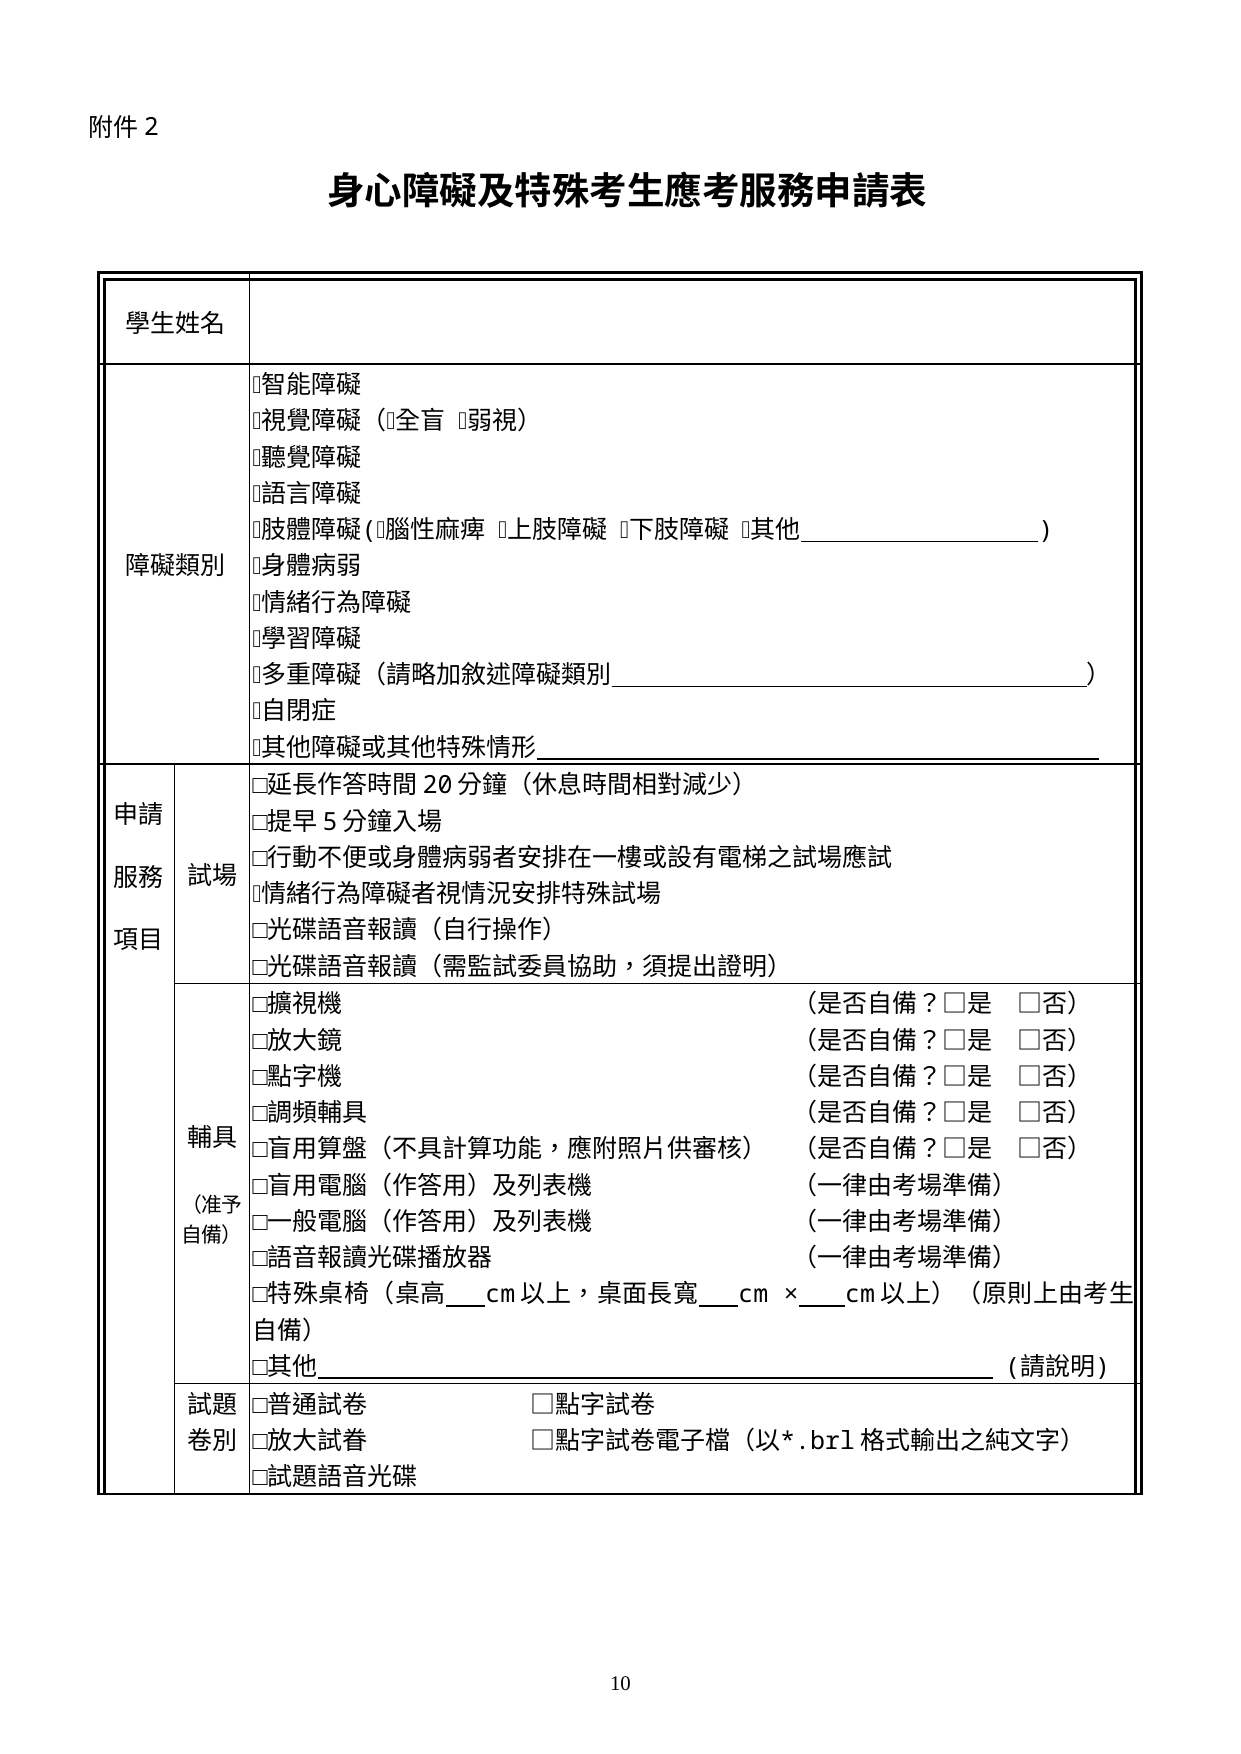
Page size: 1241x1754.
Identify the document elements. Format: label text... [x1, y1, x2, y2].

table_cell 智能障礙 視覺障礙（全盲 弱視） 聽覺障礙 語言障礙 肢體障礙(腦性麻痺 上肢障礙 下肢障礙 其他 ) 身體病弱 情緒行為障礙 學習障礙 多重障礙（請略加敘述障礙類別 ） 自閉症 其他障礙或其他特殊情形 [250, 365, 1134, 763]
text 身心障礙及特殊考生應考服務申請表 [89, 146, 1165, 209]
table_header [250, 281, 1134, 363]
table_cell 申請 服務 項目 [106, 765, 174, 1493]
table_cell 試場 [175, 765, 249, 982]
table_header [250, 274, 1139, 363]
table_cell □普通試卷 □點字試卷 □放大試眷 □點字試卷電子檔（以*.brl格式輸出之純文字） □試題語音光碟 [250, 1384, 1134, 1493]
table_cell □擴視機 （是否自備？□是 □否） □放大鏡 （是否自備？□是 □否） □點字機 （是否自備？□是 □否） □調頻輔具 （是否自備？□是 □否） □盲用算盤（不具計算功能，應附照片供審核） （是否自備？□是 □否） □盲用電腦（作答用）及列表機 （一律由考場準備） □一般電腦（作答用）及列表機 （一律由考場準備） □語音報讀光碟播放器 （一律由考場準備） □特殊桌椅（桌高 cm以上，桌面長寬 cm × cm以上）（原則上由考生自備） □其他 (請說明) [250, 984, 1134, 1383]
table_header 學生姓名 [102, 274, 249, 363]
table_cell □延長作答時間20分鐘（休息時間相對減少） □提早5分鐘入場 □行動不便或身體病弱者安排在一樓或設有電梯之試場應試 情緒行為障礙者視情況安排特殊試場 □光碟語音報讀（自行操作） □光碟語音報讀（需監試委員協助，須提出證明） [250, 765, 1134, 982]
table_cell 試題卷別 [175, 1384, 249, 1493]
table_cell 障礙類別 [106, 365, 249, 763]
text 附件2 [89, 84, 1152, 146]
table_cell 輔具 （准予自備） [175, 984, 249, 1383]
